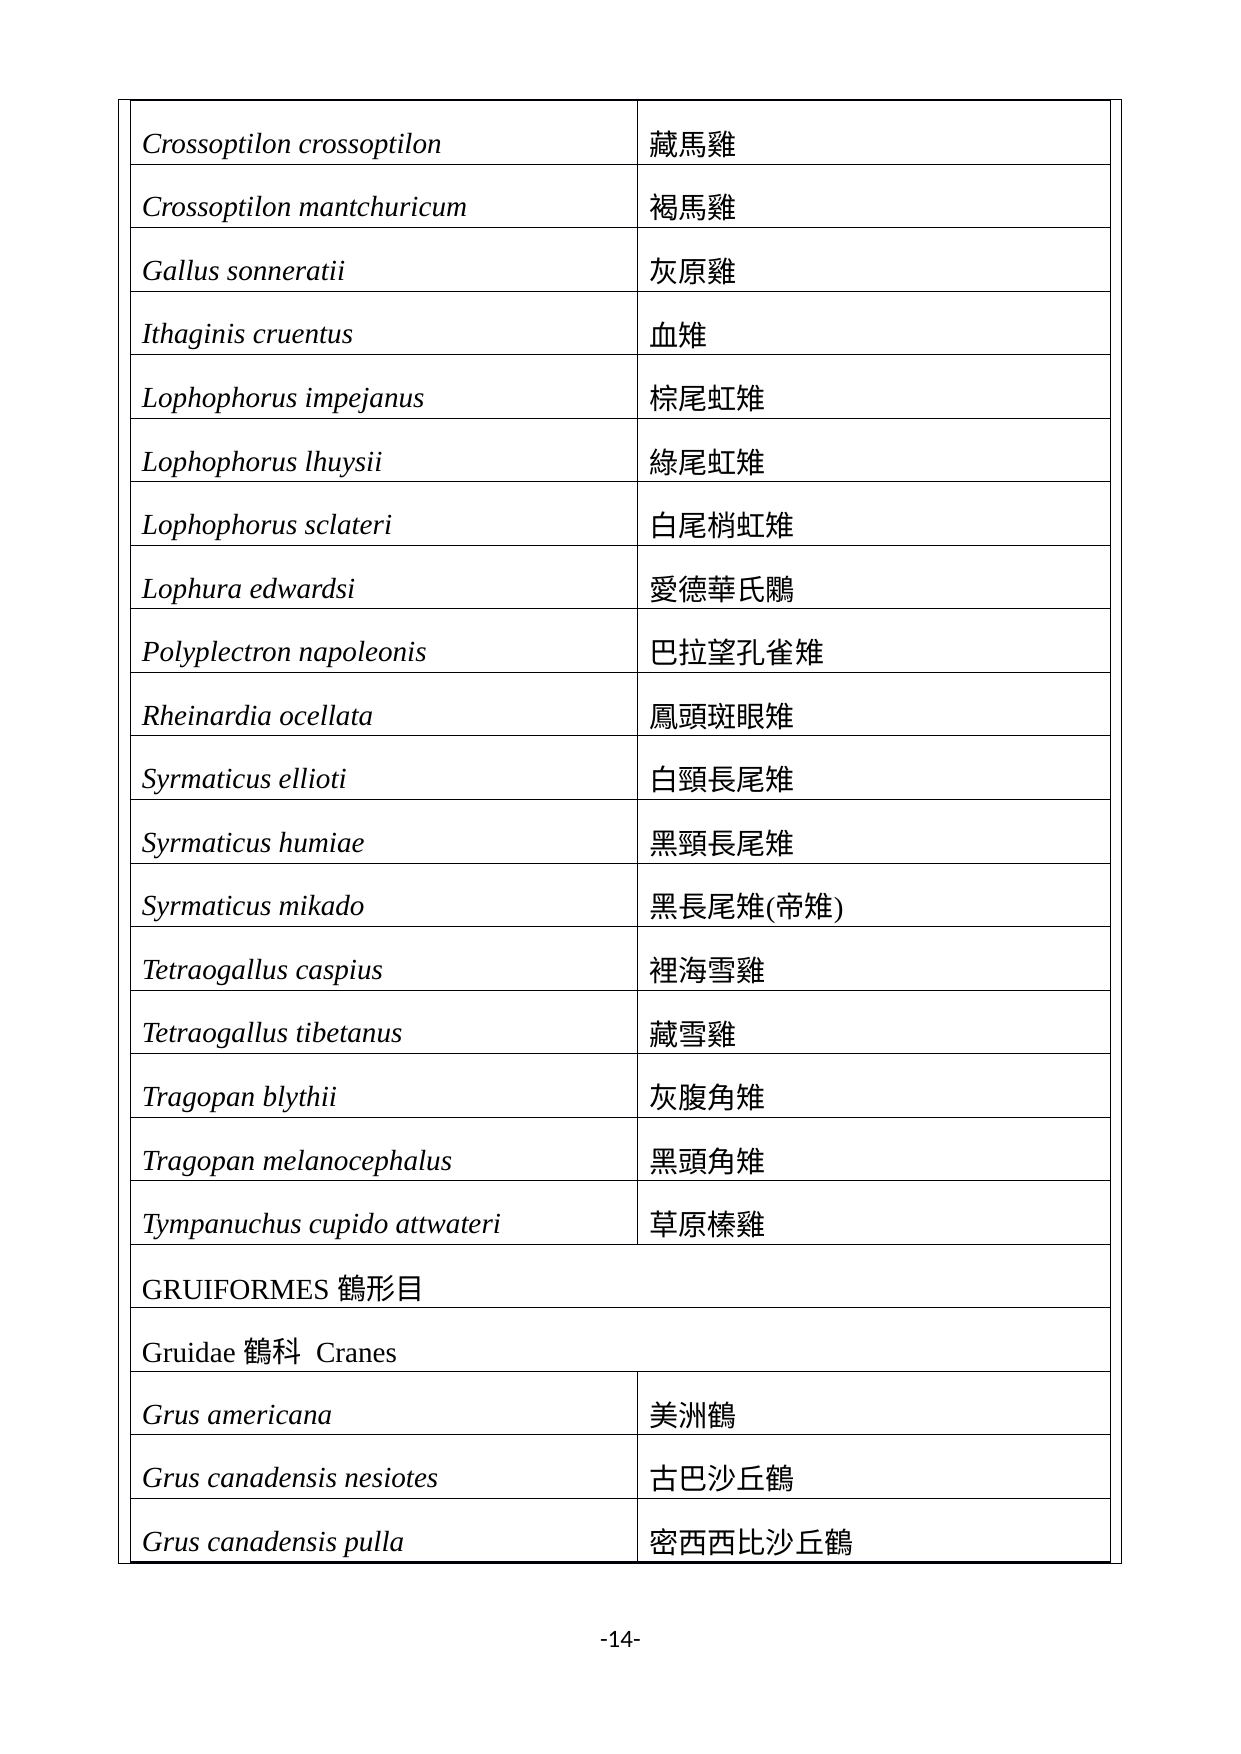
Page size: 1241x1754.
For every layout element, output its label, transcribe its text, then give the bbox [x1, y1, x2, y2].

table_cell Grus canadensis pulla [131, 1499, 637, 1561]
table_cell Polyplectron napoleonis [131, 609, 637, 672]
table_cell [1111, 100, 1121, 1562]
table_cell 藏馬雞 [638, 101, 1110, 163]
table_cell Lophura edwardsi [131, 546, 637, 608]
table_cell 綠尾虹雉 [638, 419, 1110, 481]
table_cell GRUIFORMES 鶴形目 [131, 1245, 1110, 1307]
table_cell Ithaginis cruentus [131, 292, 637, 354]
table_cell 鳳頭斑眼雉 [638, 673, 1110, 735]
table_cell 白尾梢虹雉 [638, 482, 1110, 545]
table_cell 密西西比沙丘鶴 [638, 1499, 1110, 1561]
table_cell 棕尾虹雉 [638, 355, 1110, 418]
table_cell 草原榛雞 [638, 1181, 1110, 1244]
table_cell 古巴沙丘鶴 [638, 1435, 1110, 1498]
table_cell Crossoptilon crossoptilon [131, 101, 637, 163]
table_cell 黑頸長尾雉 [638, 800, 1110, 862]
table_cell Gallus sonneratii [131, 228, 637, 291]
table_cell Crossoptilon mantchuricum [131, 165, 637, 227]
table_cell [119, 100, 130, 1562]
table_cell Tragopan blythii [131, 1054, 637, 1117]
table_cell 巴拉望孔雀雉 [638, 609, 1110, 672]
table_cell 美洲鶴 [638, 1372, 1110, 1434]
table_cell 灰原雞 [638, 228, 1110, 291]
table_cell 藏雪雞 [638, 991, 1110, 1053]
table_cell 裡海雪雞 [638, 927, 1110, 989]
table_cell 愛德華氏鷴 [638, 546, 1110, 608]
table_cell 白頸長尾雉 [638, 736, 1110, 799]
table_cell Lophophorus lhuysii [131, 419, 637, 481]
table_cell 血雉 [638, 292, 1110, 354]
table_cell 褐馬雞 [638, 165, 1110, 227]
table_cell Grus americana [131, 1372, 637, 1434]
table_cell Syrmaticus mikado [131, 864, 637, 926]
table_cell Tympanuchus cupido attwateri [131, 1181, 637, 1244]
table_cell Tetraogallus caspius [131, 927, 637, 989]
table_cell Lophophorus sclateri [131, 482, 637, 545]
table_cell Gruidae 鶴科 Cranes [131, 1308, 1110, 1371]
table_cell Lophophorus impejanus [131, 355, 637, 418]
table_cell 灰腹角雉 [638, 1054, 1110, 1117]
table_cell Tetraogallus tibetanus [131, 991, 637, 1053]
table_cell Rheinardia ocellata [131, 673, 637, 735]
table_cell 黑頭角雉 [638, 1118, 1110, 1180]
table_cell Syrmaticus humiae [131, 800, 637, 862]
table_cell Syrmaticus ellioti [131, 736, 637, 799]
table_cell Grus canadensis nesiotes [131, 1435, 637, 1498]
table_cell 黑長尾雉(帝雉) [638, 864, 1110, 926]
table_cell Tragopan melanocephalus [131, 1118, 637, 1180]
